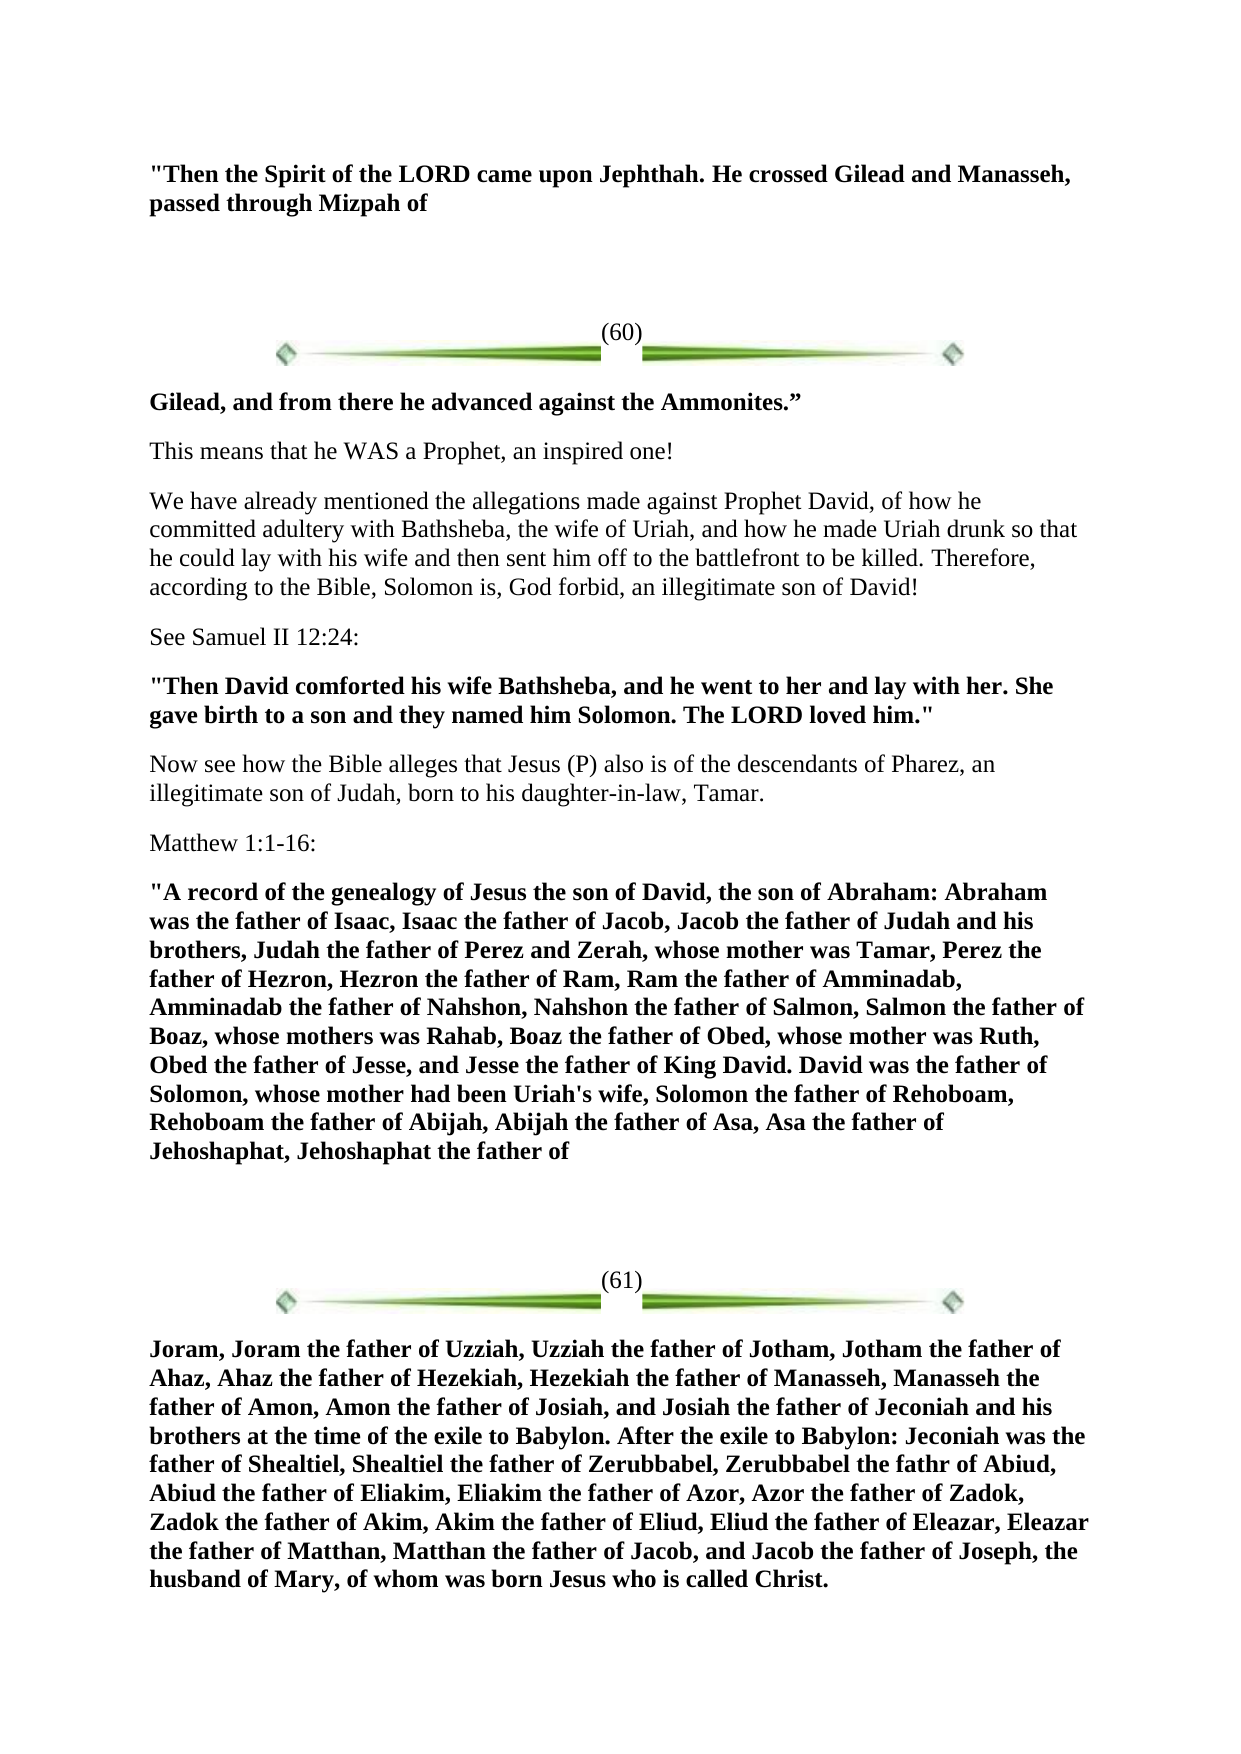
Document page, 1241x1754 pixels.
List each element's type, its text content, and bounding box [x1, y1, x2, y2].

table_header (61) Joram, Joram the father of Uzziah, Uzziah the father of Jotham, Jotham the father of Ahaz, Ahaz the father of Hezekiah, Hezekiah the father of Manasseh, Manasseh the father of Amon, Amon the father of Josiah, and Josiah the father of Jeconiah and his brothers at the time of the exile to Babylon. After the exile to Babylon: Jeconiah was the father of Shealtiel, Shealtiel the father of Zerubbabel, Zerubbabel the fathr of Abiud, Abiud the father of Eliakim, Eliakim the father of Azor, Azor the father of Zadok, Zadok the father of Akim, Akim the father of Eliud, Eliud the father of Eleazar, Eleazar the father of Matthan, Matthan the father of Jacob, and Jacob the father of Joseph, the husband of Mary, of whom was born Jesus who is called Christ. [148, 1254, 1093, 1605]
table_header "Then the Spirit of the LORD came upon Jephthah. He crossed Gilead and Manasseh, passed through Mizpah of [148, 148, 1093, 229]
table_header (60) Gilead, and from there he advanced against the Ammonites.” This means that he WAS a Prophet, an inspired one! We have already mentioned the allegations made against Prophet David, of how he committed adultery with Bathsheba, the wife of Uriah, and how he made Uriah drunk so that he could lay with his wife and then sent him off to the battlefront to be killed. Therefore, according to the Bible, Solomon is, God forbid, an illegitimate son of David! See Samuel II 12:24: "Then David comforted his wife Bathsheba, and he went to her and lay with her. She gave birth to a son and they named him Solomon. The LORD loved him." Now see how the Bible alleges that Jesus (P) also is of the descendants of Pharez, an illegitimate son of Judah, born to his daughter-in-law, Tamar. Matthew 1:1-16: "A record of the genealogy of Jesus the son of David, the son of Abraham: Abraham was the father of Isaac, Isaac the father of Jacob, Jacob the father of Judah and his brothers, Judah the father of Perez and Zerah, whose mother was Tamar, Perez the father of Hezron, Hezron the father of Ram, Ram the father of Amminadab, Amminadab the father of Nahshon, Nahshon the father of Salmon, Salmon the father of Boaz, whose mothers was Rahab, Boaz the father of Obed, whose mother was Ruth, Obed the father of Jesse, and Jesse the father of King David. David was the father of Solomon, whose mother had been Uriah's wife, Solomon the father of Rehoboam, Rehoboam the father of Abijah, Abijah the father of Asa, Asa the father of Jehoshaphat, Jehoshaphat the father of [148, 306, 1093, 1177]
